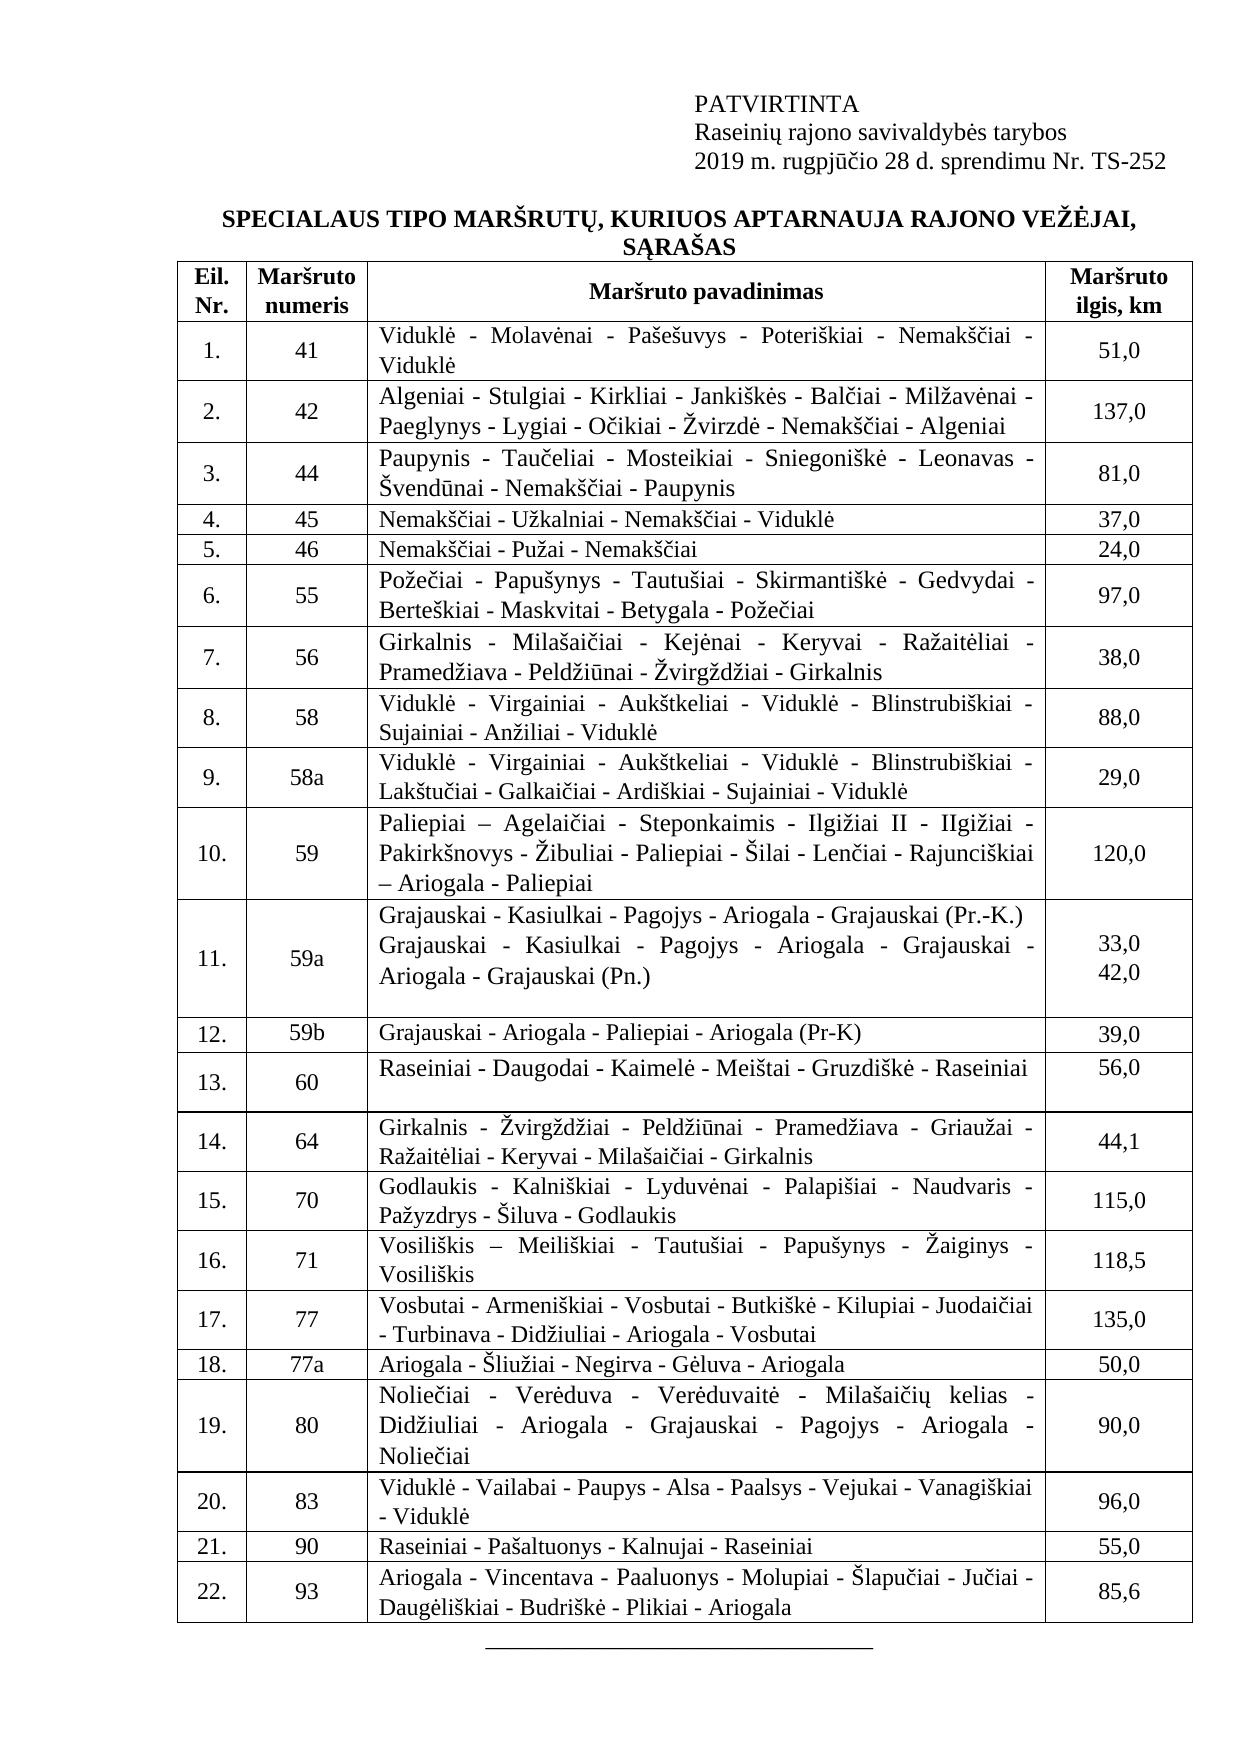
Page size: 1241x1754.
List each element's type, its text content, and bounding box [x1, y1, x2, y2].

table_cell Viduklė - Virgainiai - Aukštkeliai - Viduklė - Blinstrubiškiai - Sujainiai - Anžiliai - Viduklė [368, 689, 1045, 747]
table_header Maršruto numeris [247, 262, 367, 321]
table_cell Grajauskai - Ariogala - Paliepiai - Ariogala (Pr-K) [368, 1018, 1045, 1052]
table_cell 38,0 [1046, 627, 1192, 688]
text PATVIRTINTA [694, 89, 1181, 117]
text Raseinių rajono savivaldybės tarybos 2019 m. rugpjūčio 28 d. sprendimu Nr. TS-252 [694, 117, 1181, 175]
table_header Maršruto pavadinimas [368, 262, 1045, 321]
table_cell 59 [247, 808, 367, 899]
table_cell 96,0 [1046, 1473, 1192, 1531]
table_cell 58a [247, 748, 367, 807]
table_cell Raseiniai - Pašaltuonys - Kalnujai - Raseiniai [368, 1532, 1045, 1561]
table_cell Vosiliškis – Meiliškiai - Tautušiai - Papušynys - Žaiginys - Vosiliškis [368, 1231, 1045, 1289]
table_cell 93 [247, 1562, 367, 1622]
table_cell 6. [178, 565, 246, 626]
table_cell 85,6 [1046, 1562, 1192, 1622]
table_cell 88,0 [1046, 689, 1192, 747]
table_cell 64 [247, 1113, 367, 1171]
table_cell 137,0 [1046, 381, 1192, 442]
table_cell 14. [178, 1113, 246, 1171]
table_cell 8. [178, 689, 246, 747]
table_cell 56 [247, 627, 367, 688]
table_cell 77a [247, 1350, 367, 1379]
table_cell 11. [178, 900, 246, 1017]
table_cell 33,0 42,0 [1046, 900, 1192, 1017]
table_cell 45 [247, 505, 367, 534]
table_cell Girkalnis - Milašaičiai - Kejėnai - Keryvai - Ražaitėliai - Pramedžiava - Peldžiūnai - Žvirgždžiai - Girkalnis [368, 627, 1045, 688]
table_cell Raseiniai - Daugodai - Kaimelė - Meištai - Gruzdiškė - Raseiniai [368, 1053, 1045, 1111]
table_cell 29,0 [1046, 748, 1192, 807]
table_cell 90 [247, 1532, 367, 1561]
table_cell Paliepiai – Agelaičiai - Steponkaimis - Ilgižiai II - IIgižiai - Pakirkšnovys - Žibuliai - Paliepiai - Šilai - Lenčiai - Rajunciškiai – Ariogala - Paliepiai [368, 808, 1045, 899]
table_cell Viduklė - Virgainiai - Aukštkeliai - Viduklė - Blinstrubiškiai - Lakštučiai - Galkaičiai - Ardiškiai - Sujainiai - Viduklė [368, 748, 1045, 807]
table_cell 97,0 [1046, 565, 1192, 626]
table_header Eil. Nr. [178, 262, 246, 321]
table_cell 59b [247, 1018, 367, 1052]
table_cell Nemakščiai - Užkalniai - Nemakščiai - Viduklė [368, 505, 1045, 534]
table_cell 51,0 [1046, 322, 1192, 380]
table_cell 42 [247, 381, 367, 442]
table_cell 3. [178, 443, 246, 504]
table_cell Viduklė - Vailabai - Paupys - Alsa - Paalsys - Vejukai - Vanagiškiai - Viduklė [368, 1473, 1045, 1531]
table_cell 80 [247, 1380, 367, 1471]
table_cell 17. [178, 1291, 246, 1349]
table_cell 56,0 [1046, 1053, 1192, 1111]
table_cell 115,0 [1046, 1172, 1192, 1230]
table_cell 9. [178, 748, 246, 807]
table_cell 135,0 [1046, 1291, 1192, 1349]
table_cell 71 [247, 1231, 367, 1289]
table_cell 39,0 [1046, 1018, 1192, 1052]
table_cell 20. [178, 1473, 246, 1531]
table_cell 18. [178, 1350, 246, 1379]
table_cell Ariogala - Šliužiai - Negirva - Gėluva - Ariogala [368, 1350, 1045, 1379]
table_cell 83 [247, 1473, 367, 1531]
text SPECIALAUS TIPO MARŠRUTŲ, KURIUOS APTARNAUJA RAJONO VEŽĖJAI, SĄRAŠAS [177, 204, 1181, 261]
table_cell 7. [178, 627, 246, 688]
table_cell 10. [178, 808, 246, 899]
table_cell 81,0 [1046, 443, 1192, 504]
table_cell Grajauskai - Kasiulkai - Pagojys - Ariogala - Grajauskai (Pr.-K.) Grajauskai - Kasiulkai - Pagojys - Ariogala - Grajauskai - Ariogala - Grajauskai (Pn.) [368, 900, 1045, 1017]
table_cell 5. [178, 535, 246, 564]
table_cell 55,0 [1046, 1532, 1192, 1561]
table_cell Vosbutai - Armeniškiai - Vosbutai - Butkiškė - Kilupiai - Juodaičiai - Turbinava - Didžiuliai - Ariogala - Vosbutai [368, 1291, 1045, 1349]
table_cell Godlaukis - Kalniškiai - Lyduvėnai - Palapišiai - Naudvaris - Pažyzdrys - Šiluva - Godlaukis [368, 1172, 1045, 1230]
table_cell Viduklė - Molavėnai - Pašešuvys - Poteriškiai - Nemakščiai - Viduklė [368, 322, 1045, 380]
table_cell 59a [247, 900, 367, 1017]
table_cell 50,0 [1046, 1350, 1192, 1379]
table_cell 4. [178, 505, 246, 534]
table_cell 1. [178, 322, 246, 380]
table_cell Noliečiai - Verėduva - Verėduvaitė - Milašaičių kelias - Didžiuliai - Ariogala - Grajauskai - Pagojys - Ariogala - Noliečiai [368, 1380, 1045, 1471]
table_cell 55 [247, 565, 367, 626]
table_cell Algeniai - Stulgiai - Kirkliai - Jankiškės - Balčiai - Milžavėnai - Paeglynys - Lygiai - Očikiai - Žvirzdė - Nemakščiai - Algeniai [368, 381, 1045, 442]
table_cell 44 [247, 443, 367, 504]
table_cell 60 [247, 1053, 367, 1111]
table_cell 118,5 [1046, 1231, 1192, 1289]
table_cell 90,0 [1046, 1380, 1192, 1471]
table_header Maršruto ilgis, km [1046, 262, 1192, 321]
table_cell 120,0 [1046, 808, 1192, 899]
table_cell 12. [178, 1018, 246, 1052]
table_cell 22. [178, 1562, 246, 1622]
table_cell 44,1 [1046, 1113, 1192, 1171]
table_cell 21. [178, 1532, 246, 1561]
table_cell 2. [178, 381, 246, 442]
table_cell Požečiai - Papušynys - Tautušiai - Skirmantiškė - Gedvydai - Berteškiai - Maskvitai - Betygala - Požečiai [368, 565, 1045, 626]
table_cell Girkalnis - Žvirgždžiai - Peldžiūnai - Pramedžiava - Griaužai - Ražaitėliai - Keryvai - Milašaičiai - Girkalnis [368, 1113, 1045, 1171]
table_cell 13. [178, 1053, 246, 1111]
table_cell 46 [247, 535, 367, 564]
table_cell 58 [247, 689, 367, 747]
table_cell Nemakščiai - Pužai - Nemakščiai [368, 535, 1045, 564]
table_cell 15. [178, 1172, 246, 1230]
table_cell 37,0 [1046, 505, 1192, 534]
table_cell 77 [247, 1291, 367, 1349]
table_cell 41 [247, 322, 367, 380]
table_cell Ariogala - Vincentava - Paaluonys - Molupiai - Šlapučiai - Jučiai - Daugėliškiai - Budriškė - Plikiai - Ariogala [368, 1562, 1045, 1622]
text _______________________________ [177, 1623, 1181, 1652]
table_cell Paupynis - Taučeliai - Mosteikiai - Sniegoniškė - Leonavas - Švendūnai - Nemakščiai - Paupynis [368, 443, 1045, 504]
table_cell 24,0 [1046, 535, 1192, 564]
table_cell 16. [178, 1231, 246, 1289]
table_cell 70 [247, 1172, 367, 1230]
table_cell 19. [178, 1380, 246, 1471]
